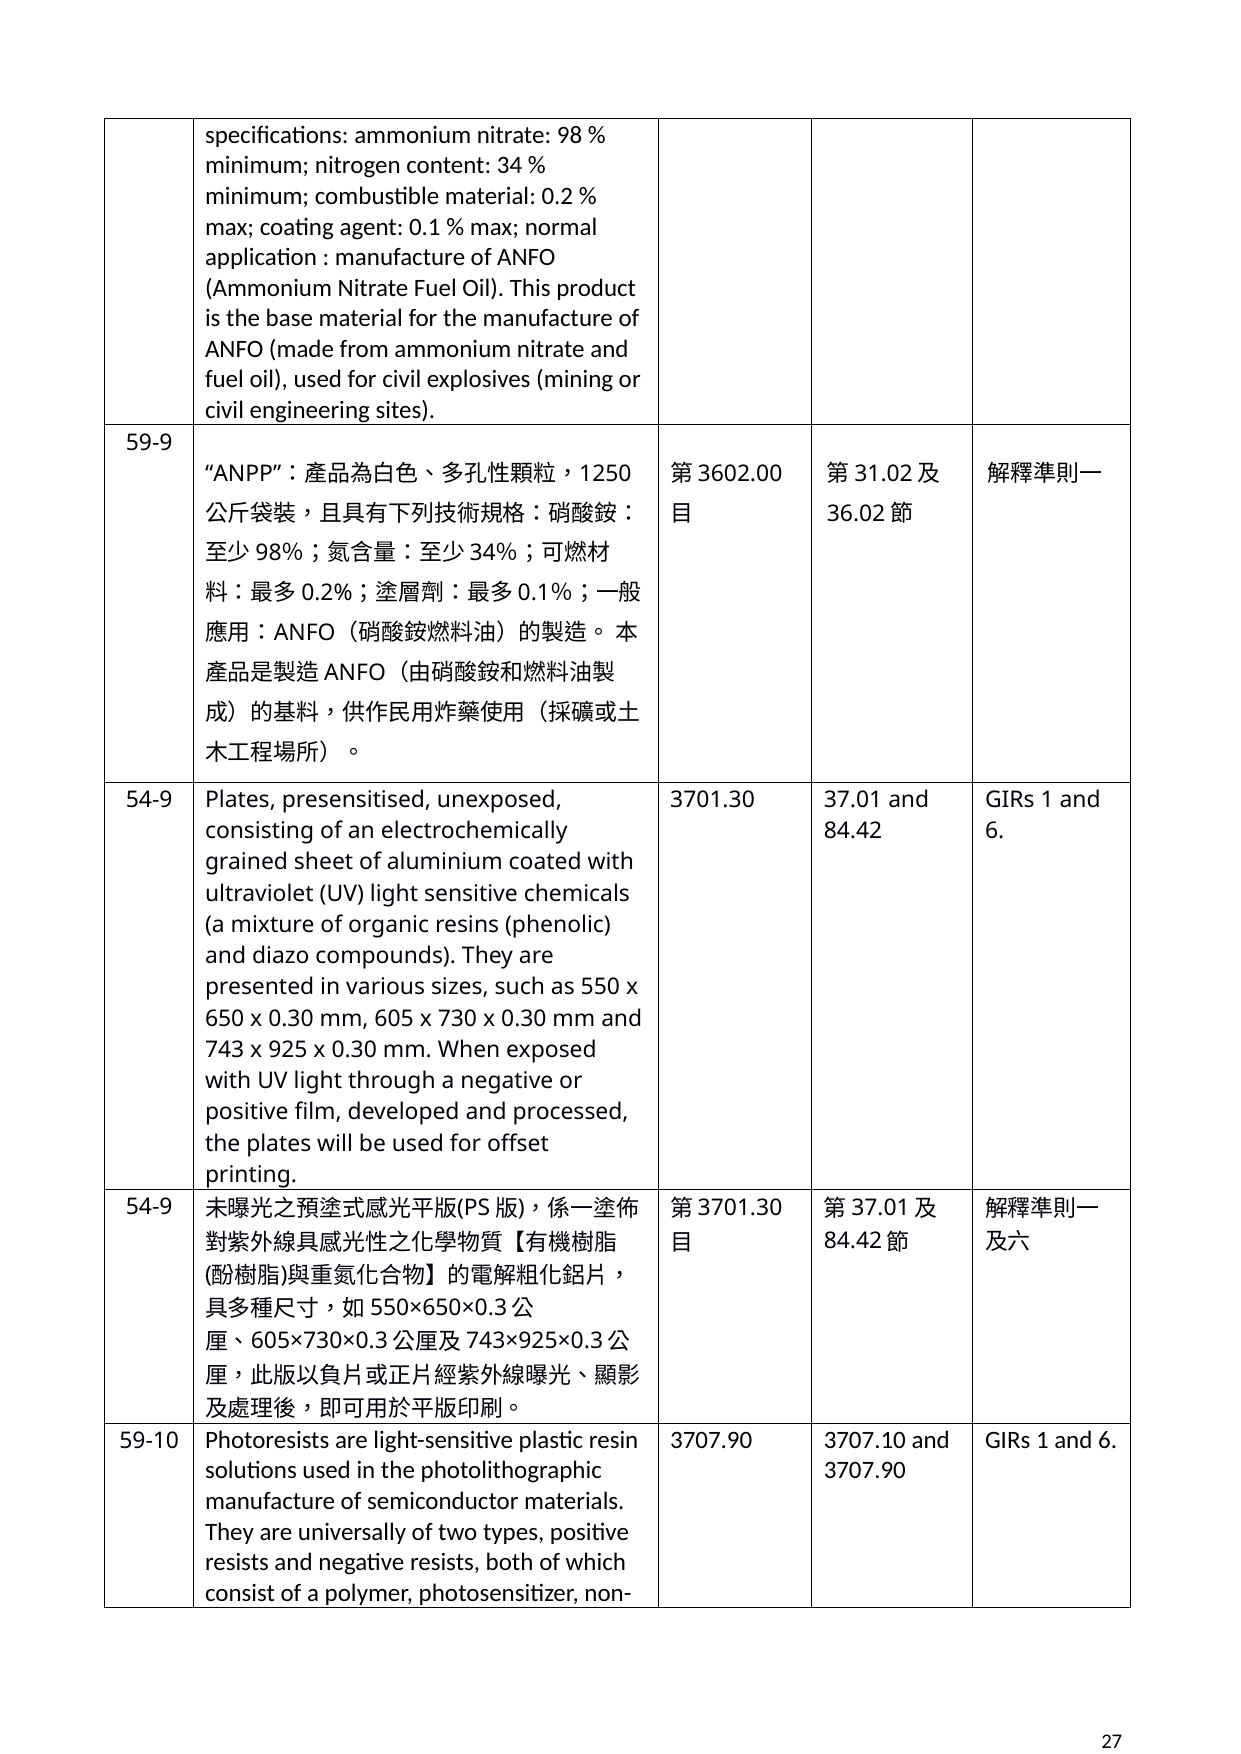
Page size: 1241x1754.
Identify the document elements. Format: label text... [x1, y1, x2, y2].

table_cell 3701.30 [659, 783, 811, 1189]
table_cell 第3602.00目 [659, 425, 811, 782]
table_cell [659, 119, 811, 424]
table_cell 37.01 and 84.42 [812, 783, 972, 1189]
table_cell Plates, presensitised, unexposed, consisting of an electrochemically grained sheet of aluminium coated with ultraviolet (UV) light sensitive chemicals (a mixture of organic resins (phenolic) and diazo compounds). They are presented in various sizes, such as 550 x 650 x 0.30 mm, 605 x 730 x 0.30 mm and 743 x 925 x 0.30 mm. When exposed with UV light through a negative or positive film, developed and processed, the plates will be used for offset printing. [194, 783, 658, 1189]
table_cell 解釋準則一及六 [973, 1190, 1130, 1423]
table_cell 解釋準則一 [973, 425, 1130, 782]
table_cell 54-9 [105, 1190, 193, 1423]
table_cell 第37.01及84.42節 [812, 1190, 972, 1423]
table_cell 3707.90 [659, 1424, 811, 1607]
table_cell specifications: ammonium nitrate: 98 % minimum; nitrogen content: 34 % minimum; combustible material: 0.2 % max; coating agent: 0.1 % max; normal application : manufacture of ANFO (Ammonium Nitrate Fuel Oil). This product is the base material for the manufacture of ANFO (made from ammonium nitrate and fuel oil), used for civil explosives (mining or civil engineering sites). [194, 119, 658, 424]
table_cell 3707.10 and 3707.90 [812, 1424, 972, 1607]
table_cell 59-10 [105, 1424, 193, 1607]
table_cell 54-9 [105, 783, 193, 1189]
table_cell GIRs 1 and 6. [973, 1424, 1130, 1607]
table_cell 未曝光之預塗式感光平版(PS版)，係一塗佈對紫外線具感光性之化學物質【有機樹脂(酚樹脂)與重氮化合物】的電解粗化鋁片，具多種尺寸，如550×650×0.3公厘、605×730×0.3公厘及743×925×0.3公厘，此版以負片或正片經紫外線曝光、顯影及處理後，即可用於平版印刷。 [194, 1190, 658, 1423]
table_cell GIRs 1 and 6. [973, 783, 1130, 1189]
table_cell Photoresists are light-sensitive plastic resin solutions used in the photolithographic manufacture of semiconductor materials. They are universally of two types, positive resists and negative resists, both of which consist of a polymer, photosensitizer, non- [194, 1424, 658, 1607]
table_cell 59-9 [105, 425, 193, 782]
table_cell [973, 119, 1130, 424]
table_cell [105, 119, 193, 424]
table_cell 第3701.30目 [659, 1190, 811, 1423]
table_cell [812, 119, 972, 424]
table_cell 第31.02及36.02節 [812, 425, 972, 782]
table_cell “ANPP”：產品為白色、多孔性顆粒，1250公斤袋裝，且具有下列技術規格：硝酸銨：至少98％；氮含量：至少34％；可燃材料：最多0.2%；塗層劑：最多0.1％；一般應用：ANFO（硝酸銨燃料油）的製造。 本產品是製造ANFO（由硝酸銨和燃料油製成）的基料，供作民用炸藥使用（採礦或土木工程場所）。 [194, 425, 658, 782]
